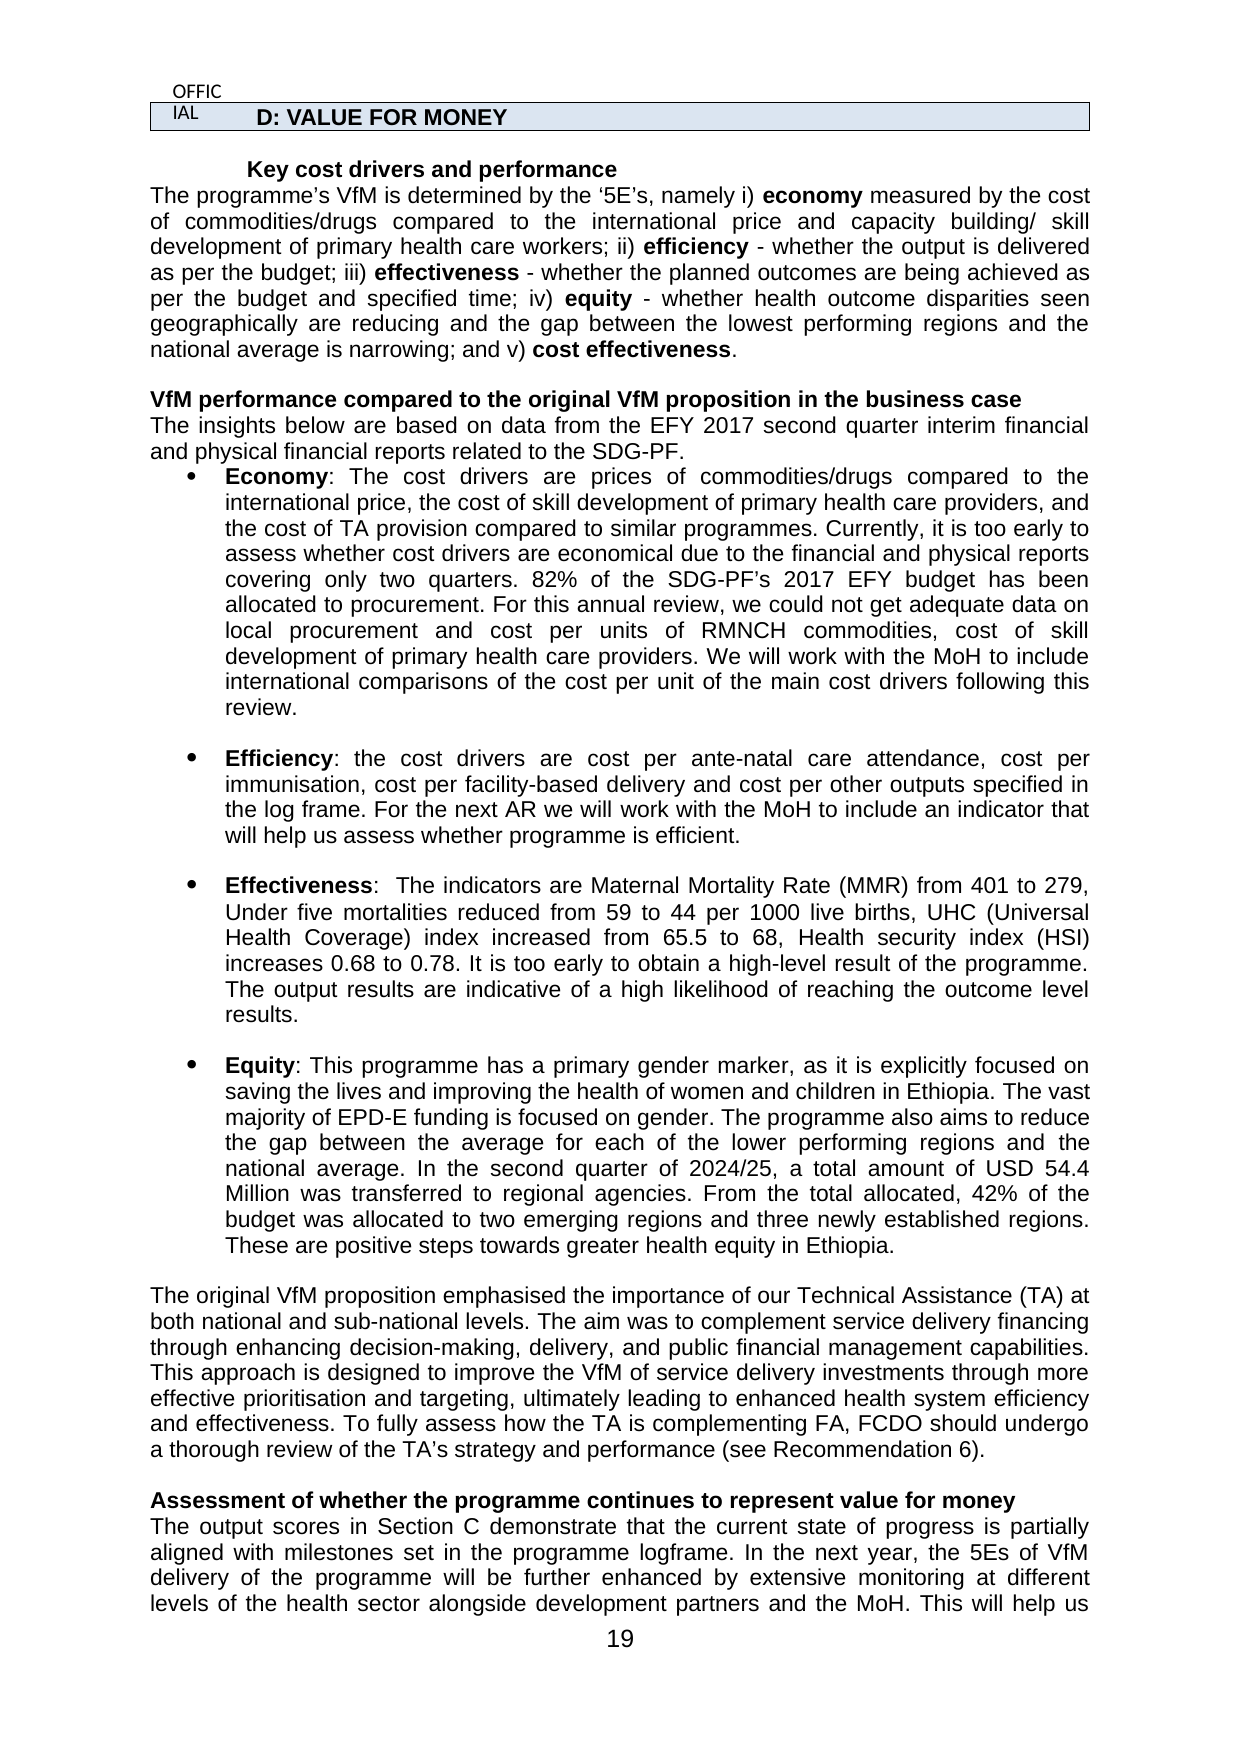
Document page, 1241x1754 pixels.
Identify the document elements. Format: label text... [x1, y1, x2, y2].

text The programme’s VfM is determined by the ‘5E’s, namely i) economy measured by the cost of commodities/drugs compared to the international price and capacity building/ skill development of primary health care workers; ii) efficiency - whether the output is delivered as per the budget; iii) effectiveness - whether the planned outcomes are being achieved as per the budget and specified time; iv) equity - whether health outcome disparities seen geographically are reducing and the gap between the lowest performing regions and the national average is narrowing; and v) cost effectiveness. [150, 183, 1090, 362]
text Assessment of whether the programme continues to represent value for money [150, 1488, 1090, 1514]
text The insights below are based on data from the EFY 2017 second quarter interim financial and physical financial reports related to the SDG-PF. [150, 413, 1090, 464]
list Economy: The cost drivers are prices of commodities/drugs compared to the international price, the cost of skill development of primary health care providers, and the cost of TA provision compared to similar programmes. Currently, it is too early to assess whether cost drivers are economical due to the financial and physical reports covering only two quarters. 82% of the SDG-PF’s 2017 EFY budget has been allocated to procurement. For this annual review, we could not get adequate data on local procurement and cost per units of RMNCH commodities, cost of skill development of primary health care providers. We will work with the MoH to include international comparisons of the cost per unit of the main cost drivers following this review. [187, 464, 1090, 720]
list Equity: This programme has a primary gender marker, as it is explicitly focused on saving the lives and improving the health of women and children in Ethiopia. The vast majority of EPD-E funding is focused on gender. The programme also aims to reduce the gap between the average for each of the lower performing regions and the national average. In the second quarter of 2024/25, a total amount of USD 54.4 Million was transferred to regional agencies. From the total allocated, 42% of the budget was allocated to two emerging regions and three newly established regions. These are positive steps towards greater health equity in Ethiopia. [187, 1052, 1090, 1258]
subtitle D: VALUE FOR MONEY [151, 103, 1089, 130]
list Effectiveness: The indicators are Maternal Mortality Rate (MMR) from 401 to 279, Under five mortalities reduced from 59 to 44 per 1000 live births, UHC (Universal Health Coverage) index increased from 65.5 to 68, Health security index (HSI) increases 0.68 to 0.78. It is too early to obtain a high-level result of the programme. The output results are indicative of a high likelihood of reaching the outcome level results. [187, 873, 1090, 1027]
text The output scores in Section C demonstrate that the current state of progress is partially aligned with milestones set in the programme logframe. In the next year, the 5Es of VfM delivery of the programme will be further enhanced by extensive monitoring at different levels of the health sector alongside development partners and the MoH. This will help us understand the main cost drivers. To determine whether the programme fund is utilised economically, efficiently, effectively, equitably and cost effectively, the programme team should continuously follow up on FRA recommendations, audit response plan of action, and incorporate VfM indicators in the logframe. The programme is expected to reach women and children, as well as communities that are severely affected by conflict, those with low health facilities coverage, and thus increase the availability and accessibility of health facilities through a long-term development response. This will lead to a reduction in geographic health disparities. [150, 1514, 1090, 1616]
list Efficiency: the cost drivers are cost per ante-natal care attendance, cost per immunisation, cost per facility-based delivery and cost per other outputs specified in the log frame. For the next AR we will work with the MoH to include an indicator that will help us assess whether programme is efficient. [187, 745, 1090, 848]
text Key cost drivers and performance [150, 157, 1090, 183]
text The original VfM proposition emphasised the importance of our Technical Assistance (TA) at both national and sub-national levels. The aim was to complement service delivery financing through enhancing decision-making, delivery, and public financial management capabilities. This approach is designed to improve the VfM of service delivery investments through more effective prioritisation and targeting, ultimately leading to enhanced health system efficiency and effectiveness. To fully assess how the TA is complementing FA, FCDO should undergo a thorough review of the TA’s strategy and performance (see Recommendation 6). [150, 1283, 1090, 1462]
text VfM performance compared to the original VfM proposition in the business case [150, 387, 1090, 413]
